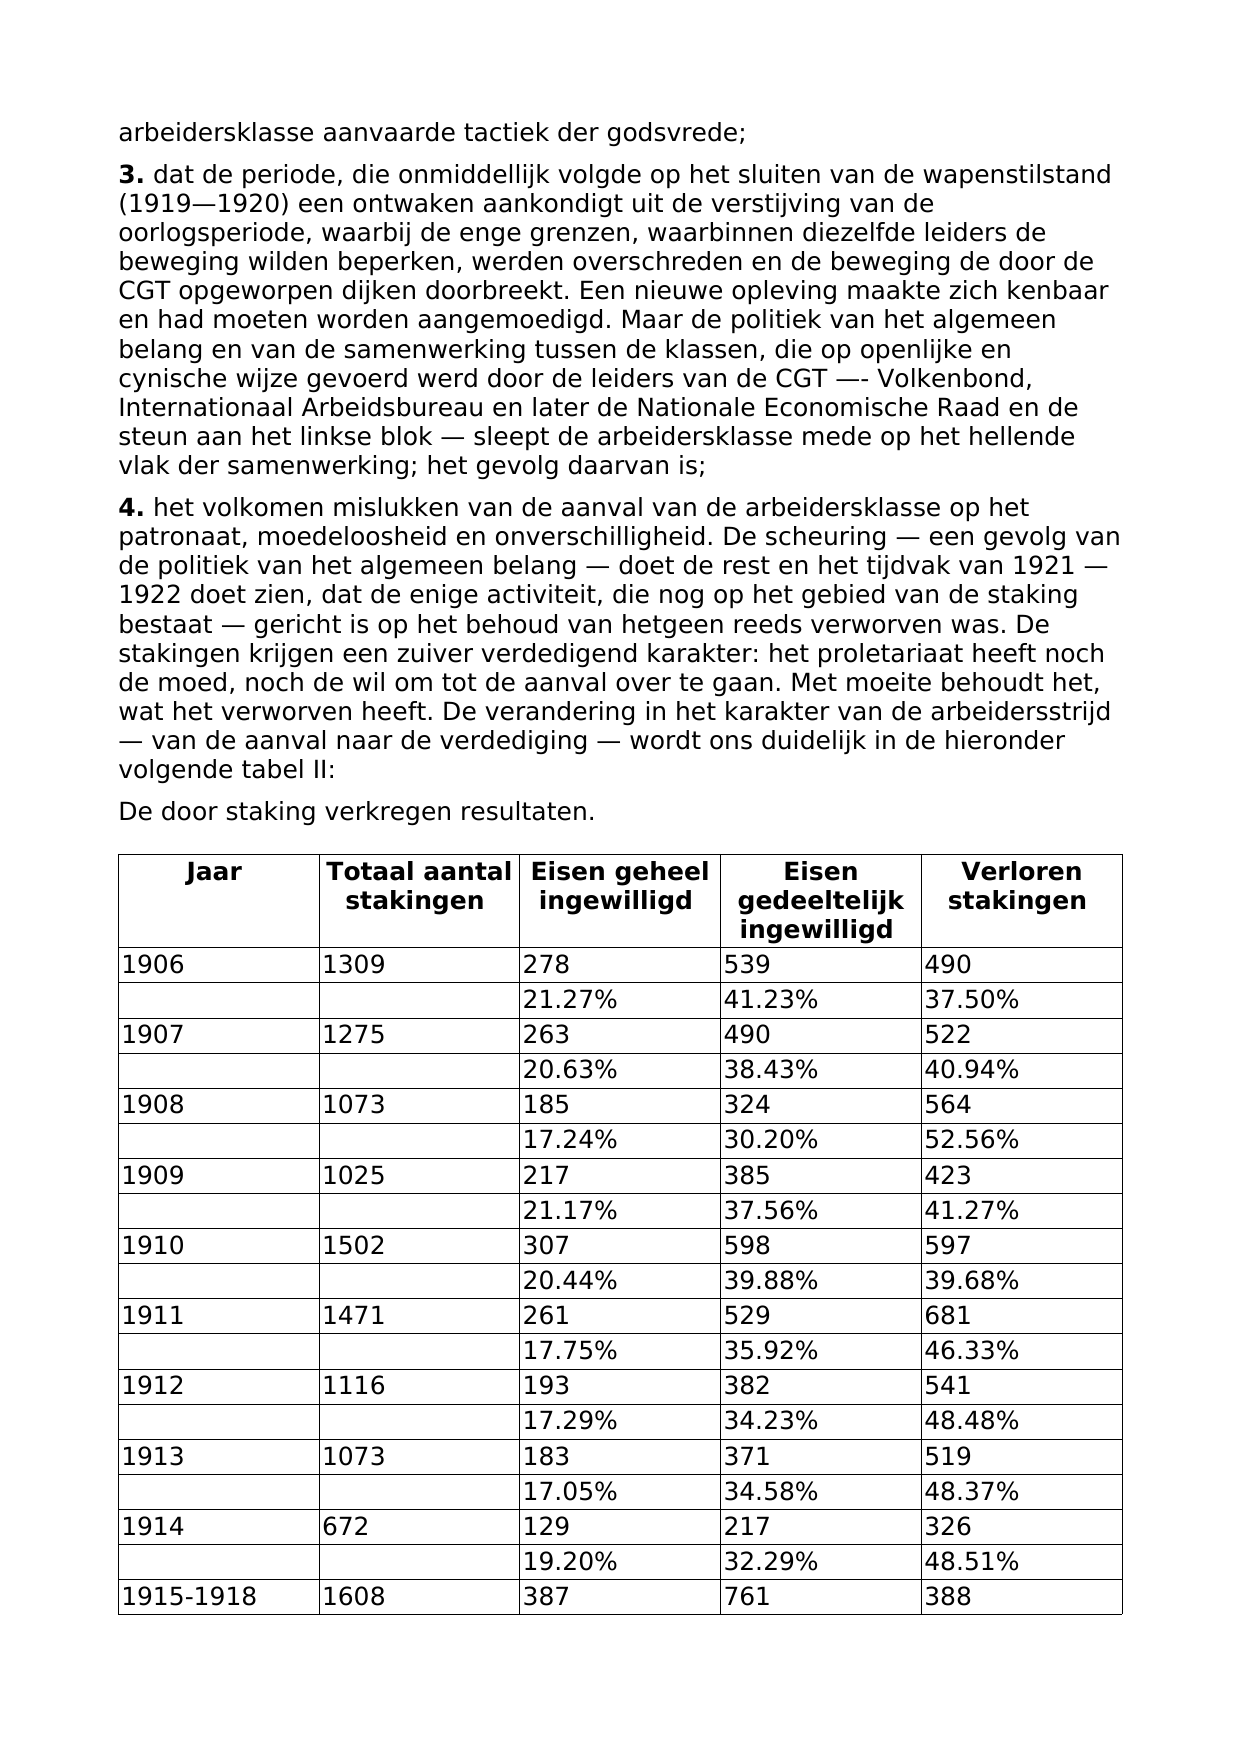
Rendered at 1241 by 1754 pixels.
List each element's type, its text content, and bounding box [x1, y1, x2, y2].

table_cell 597 [922, 1229, 1122, 1263]
table_cell 326 [922, 1510, 1122, 1544]
table_cell 672 [320, 1510, 519, 1544]
table_cell 35.92% [721, 1334, 921, 1368]
table_cell 1073 [320, 1440, 519, 1474]
table_cell 388 [922, 1580, 1122, 1614]
table_cell [320, 983, 519, 1017]
table_cell 34.23% [721, 1405, 921, 1439]
table_cell 17.29% [520, 1405, 720, 1439]
table_cell 1309 [320, 948, 519, 982]
table_cell 1073 [320, 1089, 519, 1123]
table_cell [320, 1264, 519, 1298]
table_cell 41.27% [922, 1194, 1122, 1228]
table_cell 217 [520, 1159, 720, 1193]
table_cell 541 [922, 1370, 1122, 1403]
text 4. het volkomen mislukken van de aanval van de arbeidersklasse op het patronaat, moedeloosheid en onverschilligheid. De scheuring — een gevolg van de politiek van het algemeen belang — doet de rest en het tijdvak van 1921 —1922 doet zien, dat de enige activiteit, die nog op het gebied van de staking bestaat — gericht is op het behoud van hetgeen reeds verworven was. De stakingen krijgen een zuiver verdedigend karakter: het proletariaat heeft noch de moed, noch de wil om tot de aanval over te gaan. Met moeite behoudt het, wat het verworven heeft. De verandering in het karakter van de arbeidersstrijd — van de aanval naar de verdediging — wordt ons duidelijk in de hieronder volgende tabel II: [118, 493, 1122, 785]
table_cell 1907 [119, 1019, 319, 1052]
table_cell 20.44% [520, 1264, 720, 1298]
table_cell 17.05% [520, 1475, 720, 1509]
text arbeidersklasse aanvaarde tactiek der godsvrede; [118, 118, 1122, 147]
text De door staking verkregen resultaten. [118, 797, 1122, 826]
table_cell 278 [520, 948, 720, 982]
table_cell [320, 1194, 519, 1228]
table_cell 1502 [320, 1229, 519, 1263]
table_cell 490 [721, 1019, 921, 1052]
table_cell 539 [721, 948, 921, 982]
table_cell 21.17% [520, 1194, 720, 1228]
table_cell 423 [922, 1159, 1122, 1193]
table_cell [320, 1405, 519, 1439]
table_cell 1912 [119, 1370, 319, 1403]
table_cell 371 [721, 1440, 921, 1474]
table_cell 48.48% [922, 1405, 1122, 1439]
table_cell 40.94% [922, 1054, 1122, 1088]
table_cell 324 [721, 1089, 921, 1123]
table_cell 1910 [119, 1229, 319, 1263]
table_cell 1906 [119, 948, 319, 982]
table_cell [119, 983, 319, 1017]
table_cell 1911 [119, 1299, 319, 1333]
table_cell [320, 1124, 519, 1158]
table_cell 564 [922, 1089, 1122, 1123]
table_cell 52.56% [922, 1124, 1122, 1158]
table_cell [320, 1545, 519, 1579]
table_cell 1025 [320, 1159, 519, 1193]
table_cell 598 [721, 1229, 921, 1263]
table_cell 261 [520, 1299, 720, 1333]
table_cell 37.56% [721, 1194, 921, 1228]
table_cell 681 [922, 1299, 1122, 1333]
table_cell 32.29% [721, 1545, 921, 1579]
table_cell 1909 [119, 1159, 319, 1193]
table_cell 1471 [320, 1299, 519, 1333]
table_cell [119, 1405, 319, 1439]
table_cell 263 [520, 1019, 720, 1052]
table_cell 39.88% [721, 1264, 921, 1298]
table_cell [320, 1475, 519, 1509]
table_cell 17.24% [520, 1124, 720, 1158]
table_cell 1913 [119, 1440, 319, 1474]
table_cell 529 [721, 1299, 921, 1333]
table_cell 38.43% [721, 1054, 921, 1088]
table_cell 1116 [320, 1370, 519, 1403]
table_cell 129 [520, 1510, 720, 1544]
table_header Eisen geheel ingewilligd [520, 855, 720, 947]
table_header Verloren stakingen [922, 855, 1122, 947]
table_cell 48.51% [922, 1545, 1122, 1579]
table_cell 48.37% [922, 1475, 1122, 1509]
table_header Eisen gedeeltelijk ingewilligd [721, 855, 921, 947]
table_cell [119, 1194, 319, 1228]
table_cell [119, 1334, 319, 1368]
table_cell 1275 [320, 1019, 519, 1052]
table_cell 39.68% [922, 1264, 1122, 1298]
table_header Jaar [119, 855, 319, 947]
table_cell [119, 1054, 319, 1088]
table_cell 307 [520, 1229, 720, 1263]
table_cell 490 [922, 948, 1122, 982]
table_cell 382 [721, 1370, 921, 1403]
table_cell 185 [520, 1089, 720, 1123]
table_cell 46.33% [922, 1334, 1122, 1368]
table_cell 522 [922, 1019, 1122, 1052]
table_cell 387 [520, 1580, 720, 1614]
table_cell 41.23% [721, 983, 921, 1017]
table_cell 519 [922, 1440, 1122, 1474]
table_header Totaal aantal stakingen [320, 855, 519, 947]
table_cell 30.20% [721, 1124, 921, 1158]
table_cell 217 [721, 1510, 921, 1544]
table_cell 193 [520, 1370, 720, 1403]
table_cell [320, 1334, 519, 1368]
table_cell 1914 [119, 1510, 319, 1544]
table_cell 19.20% [520, 1545, 720, 1579]
table_cell 21.27% [520, 983, 720, 1017]
table_cell 1608 [320, 1580, 519, 1614]
table_cell 37.50% [922, 983, 1122, 1017]
table_cell 1908 [119, 1089, 319, 1123]
table_cell [119, 1124, 319, 1158]
table_cell 1915-1918 [119, 1580, 319, 1614]
table_cell 20.63% [520, 1054, 720, 1088]
table_cell [320, 1054, 519, 1088]
table_cell 34.58% [721, 1475, 921, 1509]
table_cell [119, 1475, 319, 1509]
table_cell 183 [520, 1440, 720, 1474]
table_cell 761 [721, 1580, 921, 1614]
table_cell 385 [721, 1159, 921, 1193]
table_cell [119, 1545, 319, 1579]
table_cell 17.75% [520, 1334, 720, 1368]
table_cell [119, 1264, 319, 1298]
text 3. dat de periode, die onmiddellijk volgde op het sluiten van de wapenstilstand (1919—1920) een ontwaken aankondigt uit de verstijving van de oorlogsperiode, waarbij de enge grenzen, waarbinnen diezelfde leiders de beweging wilden beperken, werden overschreden en de beweging de door de CGT opgeworpen dijken doorbreekt. Een nieuwe opleving maakte zich kenbaar en had moeten worden aangemoedigd. Maar de politiek van het algemeen belang en van de samenwerking tussen de klassen, die op openlijke en cynische wijze gevoerd werd door de leiders van de CGT —- Volkenbond, Internationaal Arbeidsbureau en later de Nationale Economische Raad en de steun aan het linkse blok — sleept de arbeidersklasse mede op het hellende vlak der samenwerking; het gevolg daarvan is; [118, 160, 1122, 481]
